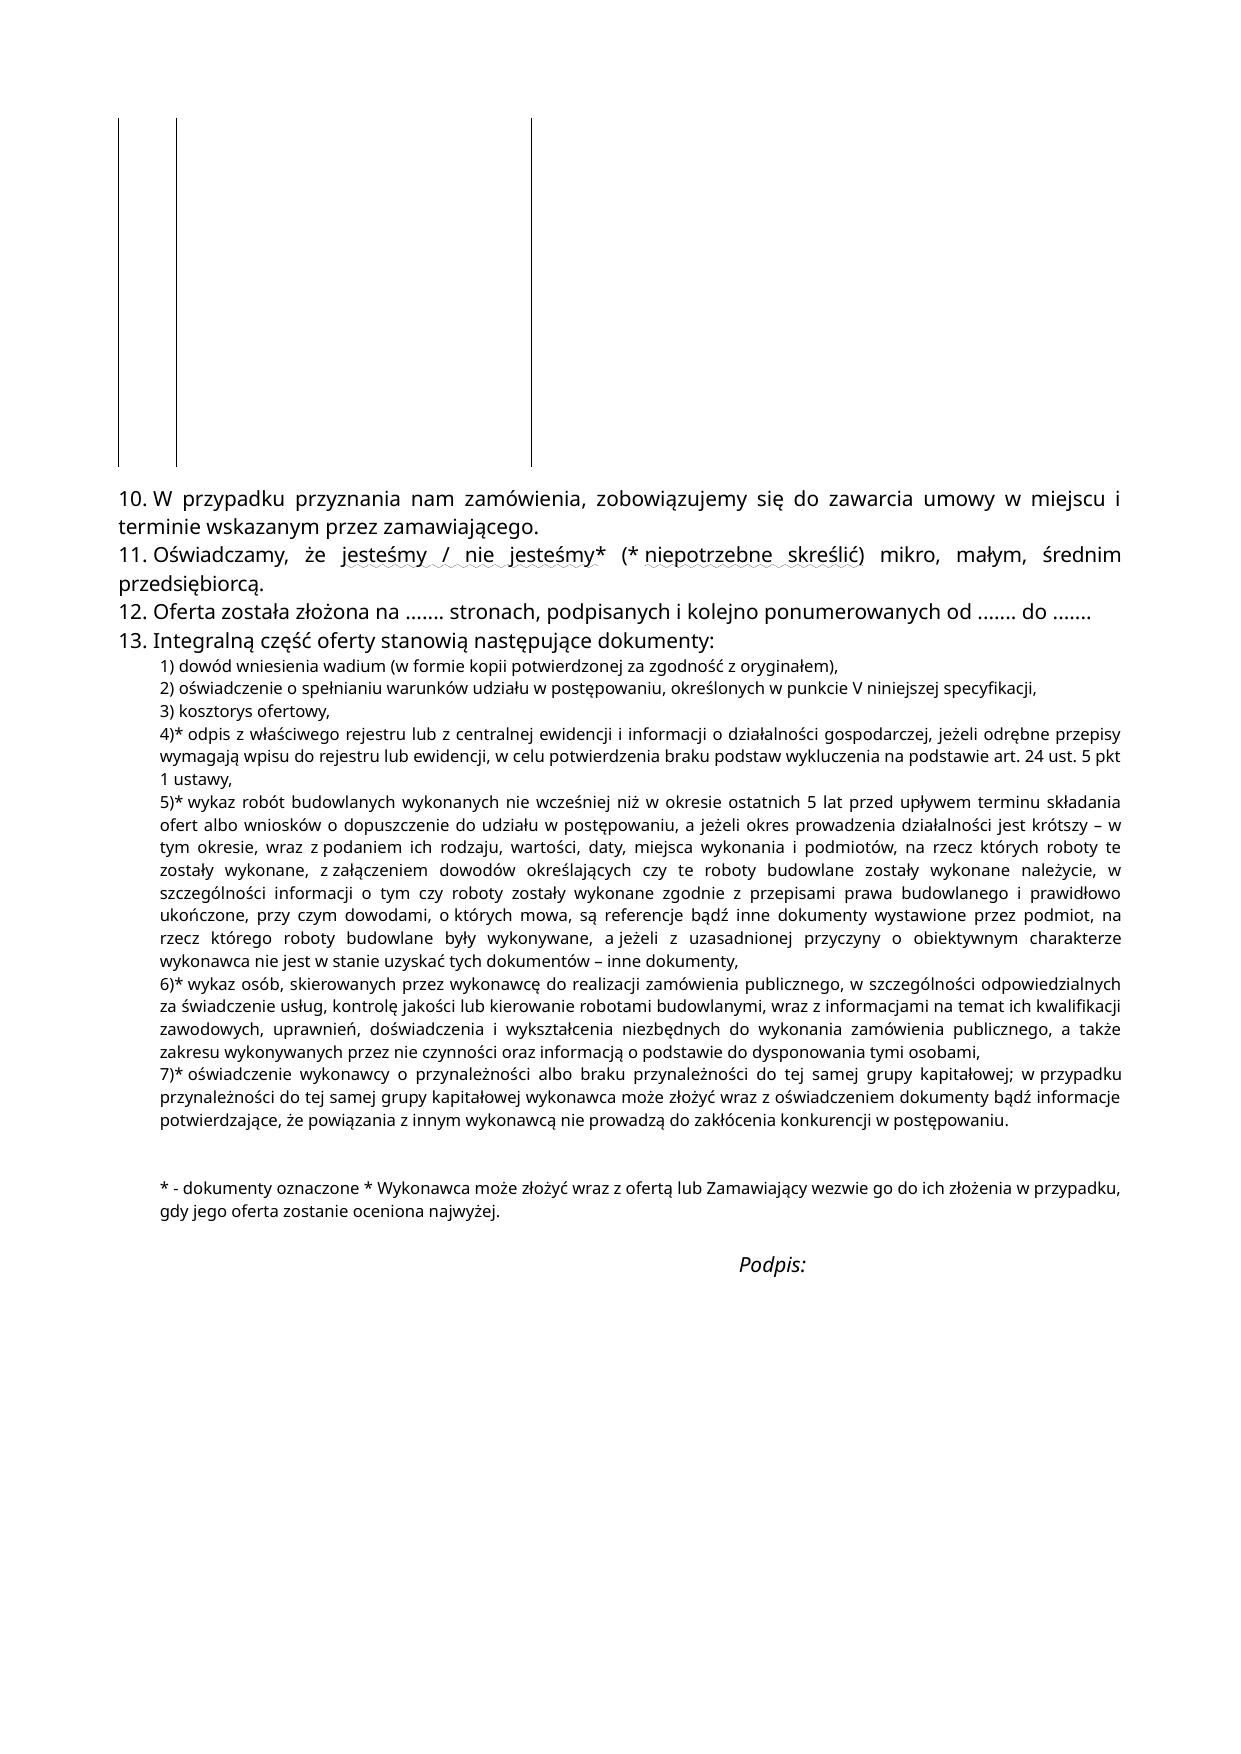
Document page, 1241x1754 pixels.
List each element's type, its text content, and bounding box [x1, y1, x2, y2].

text 10. W przypadku przyznania nam zamówienia, zobowiązujemy się do zawarcia umowy w miejscu i terminie wskazanym przez zamawiającego. [118, 484, 1122, 541]
text 12. Oferta została złożona na ....... stronach, podpisanych i kolejno ponumerowanych od ....... do ....... [118, 597, 1122, 626]
text 2) oświadczenie o spełnianiu warunków udziału w postępowaniu, określonych w punkcie V niniejszej specyfikacji, [159, 677, 1122, 700]
text 6)* wykaz osób, skierowanych przez wykonawcę do realizacji zamówienia publicznego, w szczególności odpowiedzialnych za świadczenie usług, kontrolę jakości lub kierowanie robotami budowlanymi, wraz z informacjami na temat ich kwalifikacji zawodowych, uprawnień, doświadczenia i wykształcenia niezbędnych do wykonania zamówienia publicznego, a także zakresu wykonywanych przez nie czynności oraz informacją o podstawie do dysponowania tymi osobami, [159, 972, 1122, 1063]
table_cell [532, 118, 1122, 467]
text 13. Integralną część oferty stanowią następujące dokumenty: [118, 626, 1122, 654]
text 7)* oświadczenie wykonawcy o przynależności albo braku przynależności do tej samej grupy kapitałowej; w przypadku przynależności do tej samej grupy kapitałowej wykonawca może złożyć wraz z oświadczeniem dokumenty bądź informacje potwierdzające, że powiązania z innym wykonawcą nie prowadzą do zakłócenia konkurencji w postępowaniu. [159, 1063, 1122, 1131]
text Podpis: [118, 1250, 1122, 1279]
table_cell [119, 118, 176, 467]
text 1) dowód wniesienia wadium (w formie kopii potwierdzonej za zgodność z oryginałem), [159, 654, 1122, 677]
text 5)* wykaz robót budowlanych wykonanych nie wcześniej niż w okresie ostatnich 5 lat przed upływem terminu składania ofert albo wniosków o dopuszczenie do udziału w postępowaniu, a jeżeli okres prowadzenia działalności jest krótszy – w tym okresie, wraz z podaniem ich rodzaju, wartości, daty, miejsca wykonania i podmiotów, na rzecz których roboty te zostały wykonane, z załączeniem dowodów określających czy te roboty budowlane zostały wykonane należycie, w szczególności informacji o tym czy roboty zostały wykonane zgodnie z przepisami prawa budowlanego i prawidłowo ukończone, przy czym dowodami, o których mowa, są referencje bądź inne dokumenty wystawione przez podmiot, na rzecz którego roboty budowlane były wykonywane, a jeżeli z uzasadnionej przyczyny o obiektywnym charakterze wykonawca nie jest w stanie uzyskać tych dokumentów – inne dokumenty, [159, 791, 1122, 972]
text * - dokumenty oznaczone * Wykonawca może złożyć wraz z ofertą lub Zamawiający wezwie go do ich złożenia w przypadku, gdy jego oferta zostanie oceniona najwyżej. [159, 1177, 1122, 1222]
text 4)* odpis z właściwego rejestru lub z centralnej ewidencji i informacji o działalności gospodarczej, jeżeli odrębne przepisy wymagają wpisu do rejestru lub ewidencji, w celu potwierdzenia braku podstaw wykluczenia na podstawie art. 24 ust. 5 pkt 1 ustawy, [159, 722, 1122, 791]
table_cell [177, 118, 531, 467]
text 3) kosztorys ofertowy, [159, 700, 1122, 722]
text 11. Oświadczamy, że jesteśmy / nie jesteśmy* (* niepotrzebne skreślić) mikro, małym, średnim przedsiębiorcą. [118, 541, 1122, 597]
